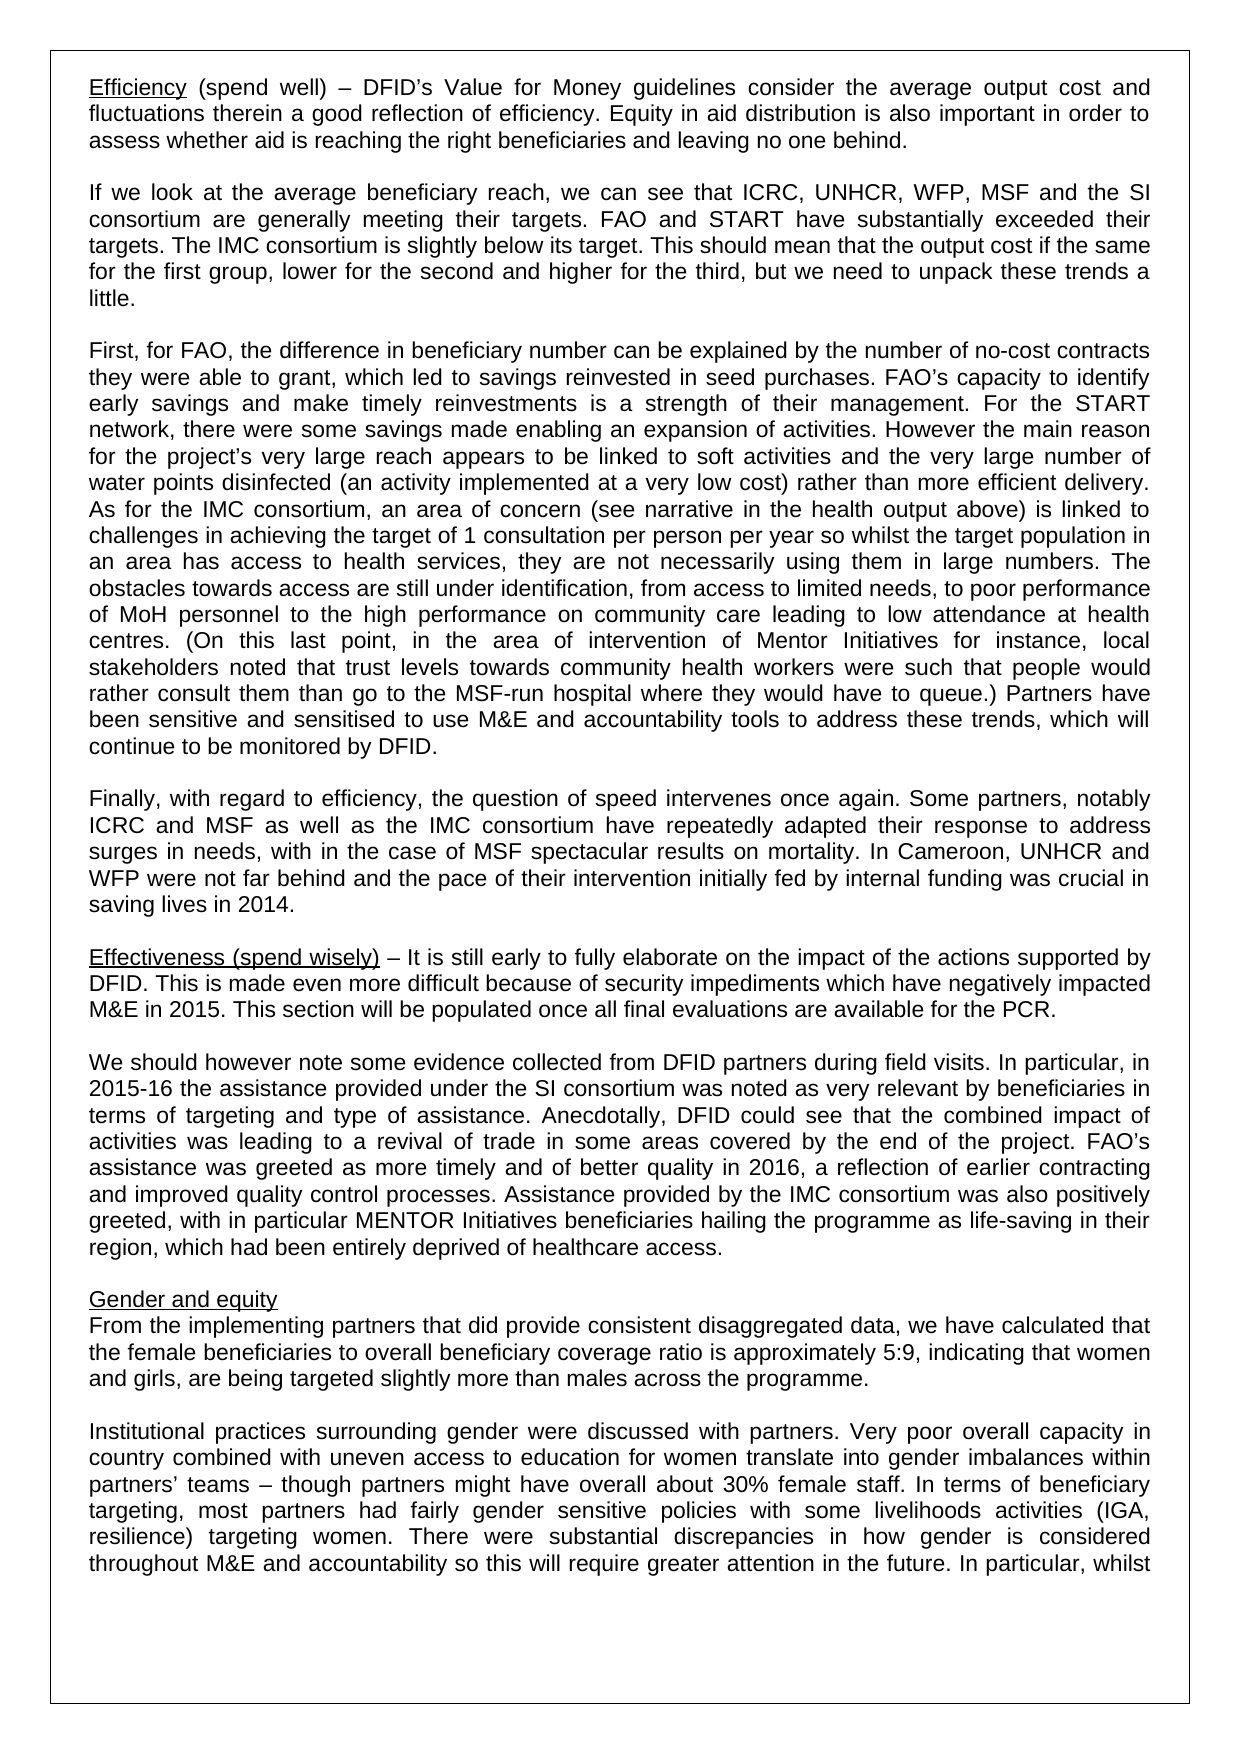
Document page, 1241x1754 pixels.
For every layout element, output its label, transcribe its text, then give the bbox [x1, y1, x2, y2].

text Finally, with regard to efficiency, the question of speed intervenes once again. Some partners, notably ICRC and MSF as well as the IMC consortium have repeatedly adapted their response to address surges in needs, with in the case of MSF spectacular results on mortality. In Cameroon, UNHCR and WFP were not far behind and the pace of their intervention initially fed by internal funding was crucial in saving lives in 2014. [89, 785, 1152, 917]
text Gender and equity [89, 1286, 1152, 1312]
text We should however note some evidence collected from DFID partners during field visits. In particular, in 2015-16 the assistance provided under the SI consortium was noted as very relevant by beneficiaries in terms of targeting and type of assistance. Anecdotally, DFID could see that the combined impact of activities was leading to a revival of trade in some areas covered by the end of the project. FAO’s assistance was greeted as more timely and of better quality in 2016, a reflection of earlier contracting and improved quality control processes. Assistance provided by the IMC consortium was also positively greeted, with in particular MENTOR Initiatives beneficiaries hailing the programme as life-saving in their region, which had been entirely deprived of healthcare access. [89, 1049, 1152, 1260]
text Effectiveness (spend wisely) – It is still early to fully elaborate on the impact of the actions supported by DFID. This is made even more difficult because of security impediments which have negatively impacted M&E in 2015. This section will be populated once all final evaluations are available for the PCR. [89, 943, 1152, 1023]
text First, for FAO, the difference in beneficiary number can be explained by the number of no-cost contracts they were able to grant, which led to savings reinvested in seed purchases. FAO’s capacity to identify early savings and make timely reinvestments is a strength of their management. For the START network, there were some savings made enabling an expansion of activities. However the main reason for the project’s very large reach appears to be linked to soft activities and the very large number of water points disinfected (an activity implemented at a very low cost) rather than more efficient delivery. As for the IMC consortium, an area of concern (see narrative in the health output above) is linked to challenges in achieving the target of 1 consultation per person per year so whilst the target population in an area has access to health services, they are not necessarily using them in large numbers. The obstacles towards access are still under identification, from access to limited needs, to poor performance of MoH personnel to the high performance on community care leading to low attendance at health centres. (On this last point, in the area of intervention of Mentor Initiatives for instance, local stakeholders noted that trust levels towards community health workers were such that people would rather consult them than go to the MSF-run hospital where they would have to queue.) Partners have been sensitive and sensitised to use M&E and accountability tools to address these trends, which will continue to be monitored by DFID. [89, 337, 1152, 759]
text From the implementing partners that did provide consistent disaggregated data, we have calculated that the female beneficiaries to overall beneficiary coverage ratio is approximately 5:9, indicating that women and girls, are being targeted slightly more than males across the programme. [89, 1312, 1152, 1392]
text Efficiency (spend well) – DFID’s Value for Money guidelines consider the average output cost and fluctuations therein a good reflection of efficiency. Equity in aid distribution is also important in order to assess whether aid is reaching the right beneficiaries and leaving no one behind. [89, 74, 1152, 153]
text If we look at the average beneficiary reach, we can see that ICRC, UNHCR, WFP, MSF and the SI consortium are generally meeting their targets. FAO and START have substantially exceeded their targets. The IMC consortium is slightly below its target. This should mean that the output cost if the same for the first group, lower for the second and higher for the third, but we need to unpack these trends a little. [89, 179, 1152, 311]
text Institutional practices surrounding gender were discussed with partners. Very poor overall capacity in country combined with uneven access to education for women translate into gender imbalances within partners’ teams – though partners might have overall about 30% female staff. In terms of beneficiary targeting, most partners had fairly gender sensitive policies with some livelihoods activities (IGA, resilience) targeting women. There were substantial discrepancies in how gender is considered throughout M&E and accountability so this will require greater attention in the future. In particular, whilst [89, 1418, 1152, 1576]
